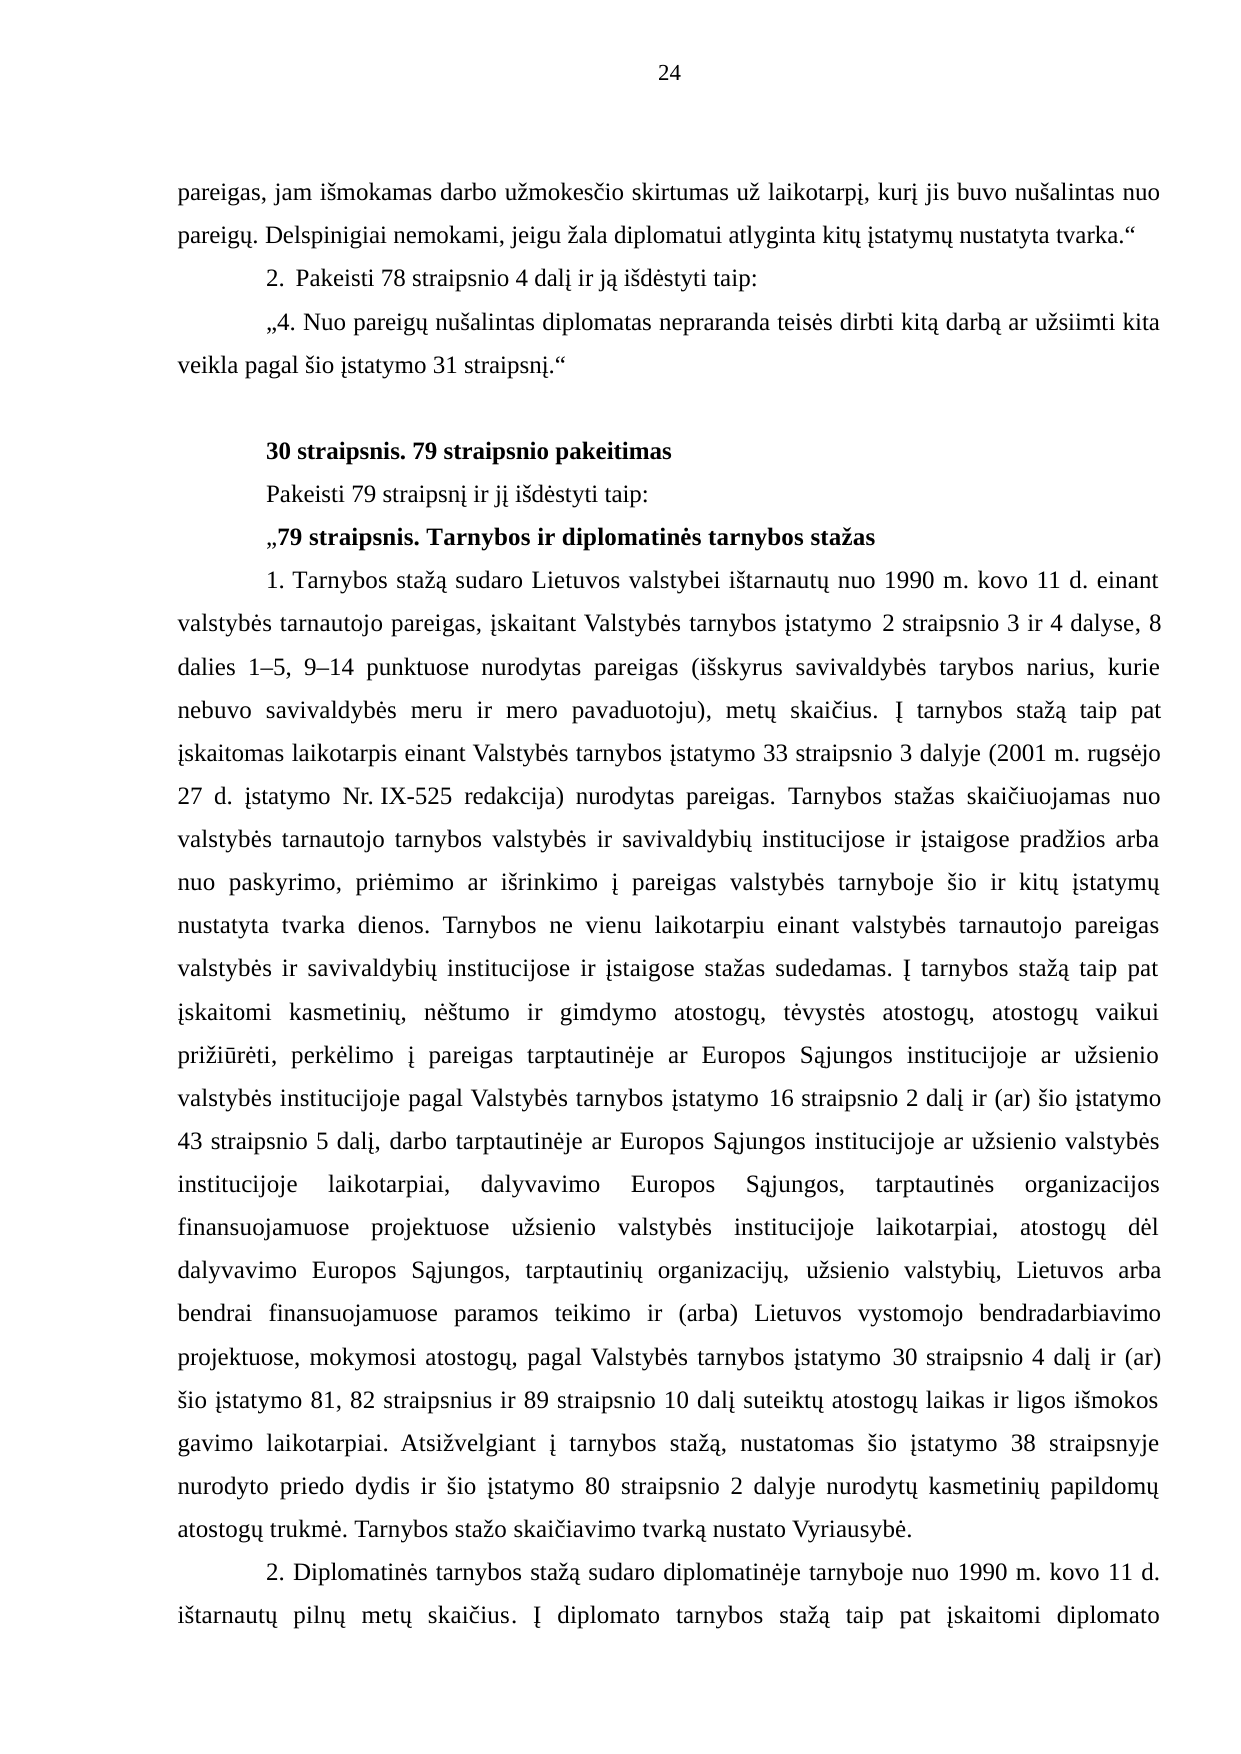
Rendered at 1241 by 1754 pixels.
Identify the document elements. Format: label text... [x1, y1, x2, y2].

text 2. Pakeisti 78 straipsnio 4 dalį ir ją išdėstyti taip: [177, 263, 1162, 292]
text Pakeisti 79 straipsnį ir jį išdėstyti taip: [177, 479, 1162, 508]
text „79 straipsnis. Tarnybos ir diplomatinės tarnybos stažas [177, 522, 1162, 551]
text „4. Nuo pareigų nušalintas diplomatas nepraranda teisės dirbti kitą darbą ar užsiimti kita veikla pagal šio įstatymo 31 straipsnį.“ [177, 307, 1162, 378]
text 30 straipsnis. 79 straipsnio pakeitimas [177, 436, 1162, 465]
text 1. Tarnybos stažą sudaro Lietuvos valstybei ištarnautų nuo 1990 m. kovo 11 d. einant valstybės tarnautojo pareigas, įskaitant Valstybės tarnybos įstatymo 2 straipsnio 3 ir 4 dalyse, 8 dalies 1–5, 9–14 punktuose nurodytas pareigas (išskyrus savivaldybės tarybos narius, kurie nebuvo savivaldybės meru ir mero pavaduotoju), metų skaičius. Į tarnybos stažą taip pat įskaitomas laikotarpis einant Valstybės tarnybos įstatymo 33 straipsnio 3 dalyje (2001 m. rugsėjo 27 d. įstatymo Nr. IX-525 redakcija) nurodytas pareigas. Tarnybos stažas skaičiuojamas nuo valstybės tarnautojo tarnybos valstybės ir savivaldybių institucijose ir įstaigose pradžios arba nuo paskyrimo, priėmimo ar išrinkimo į pareigas valstybės tarnyboje šio ir kitų įstatymų nustatyta tvarka dienos. Tarnybos ne vienu laikotarpiu einant valstybės tarnautojo pareigas valstybės ir savivaldybių institucijose ir įstaigose stažas sudedamas. Į tarnybos stažą taip pat įskaitomi kasmetinių, nėštumo ir gimdymo atostogų, tėvystės atostogų, atostogų vaikui prižiūrėti, perkėlimo į pareigas tarptautinėje ar Europos Sąjungos institucijoje ar užsienio valstybės institucijoje pagal Valstybės tarnybos įstatymo 16 straipsnio 2 dalį ir (ar) šio įstatymo 43 straipsnio 5 dalį, darbo tarptautinėje ar Europos Sąjungos institucijoje ar užsienio valstybės institucijoje laikotarpiai, dalyvavimo Europos Sąjungos, tarptautinės organizacijos finansuojamuose projektuose užsienio valstybės institucijoje laikotarpiai, atostogų dėl dalyvavimo Europos Sąjungos, tarptautinių organizacijų, užsienio valstybių, Lietuvos arba bendrai finansuojamuose paramos teikimo ir (arba) Lietuvos vystomojo bendradarbiavimo projektuose, mokymosi atostogų, pagal Valstybės tarnybos įstatymo 30 straipsnio 4 dalį ir (ar) šio įstatymo 81, 82 straipsnius ir 89 straipsnio 10 dalį suteiktų atostogų laikas ir ligos išmokos gavimo laikotarpiai. Atsižvelgiant į tarnybos stažą, nustatomas šio įstatymo 38 straipsnyje nurodyto priedo dydis ir šio įstatymo 80 straipsnio 2 dalyje nurodytų kasmetinių papildomų atostogų trukmė. Tarnybos stažo skaičiavimo tvarką nustato Vyriausybė. [177, 565, 1162, 1543]
text pareigas, jam išmokamas darbo užmokesčio skirtumas už laikotarpį, kurį jis buvo nušalintas nuo pareigų. Delspinigiai nemokami, jeigu žala diplomatui atlyginta kitų įstatymų nustatyta tvarka.“ [177, 177, 1162, 249]
text 2. Diplomatinės tarnybos stažą sudaro diplomatinėje tarnyboje nuo 1990 m. kovo 11 d. ištarnautų pilnų metų skaičius. Į diplomato tarnybos stažą taip pat įskaitomi diplomato [177, 1557, 1162, 1629]
